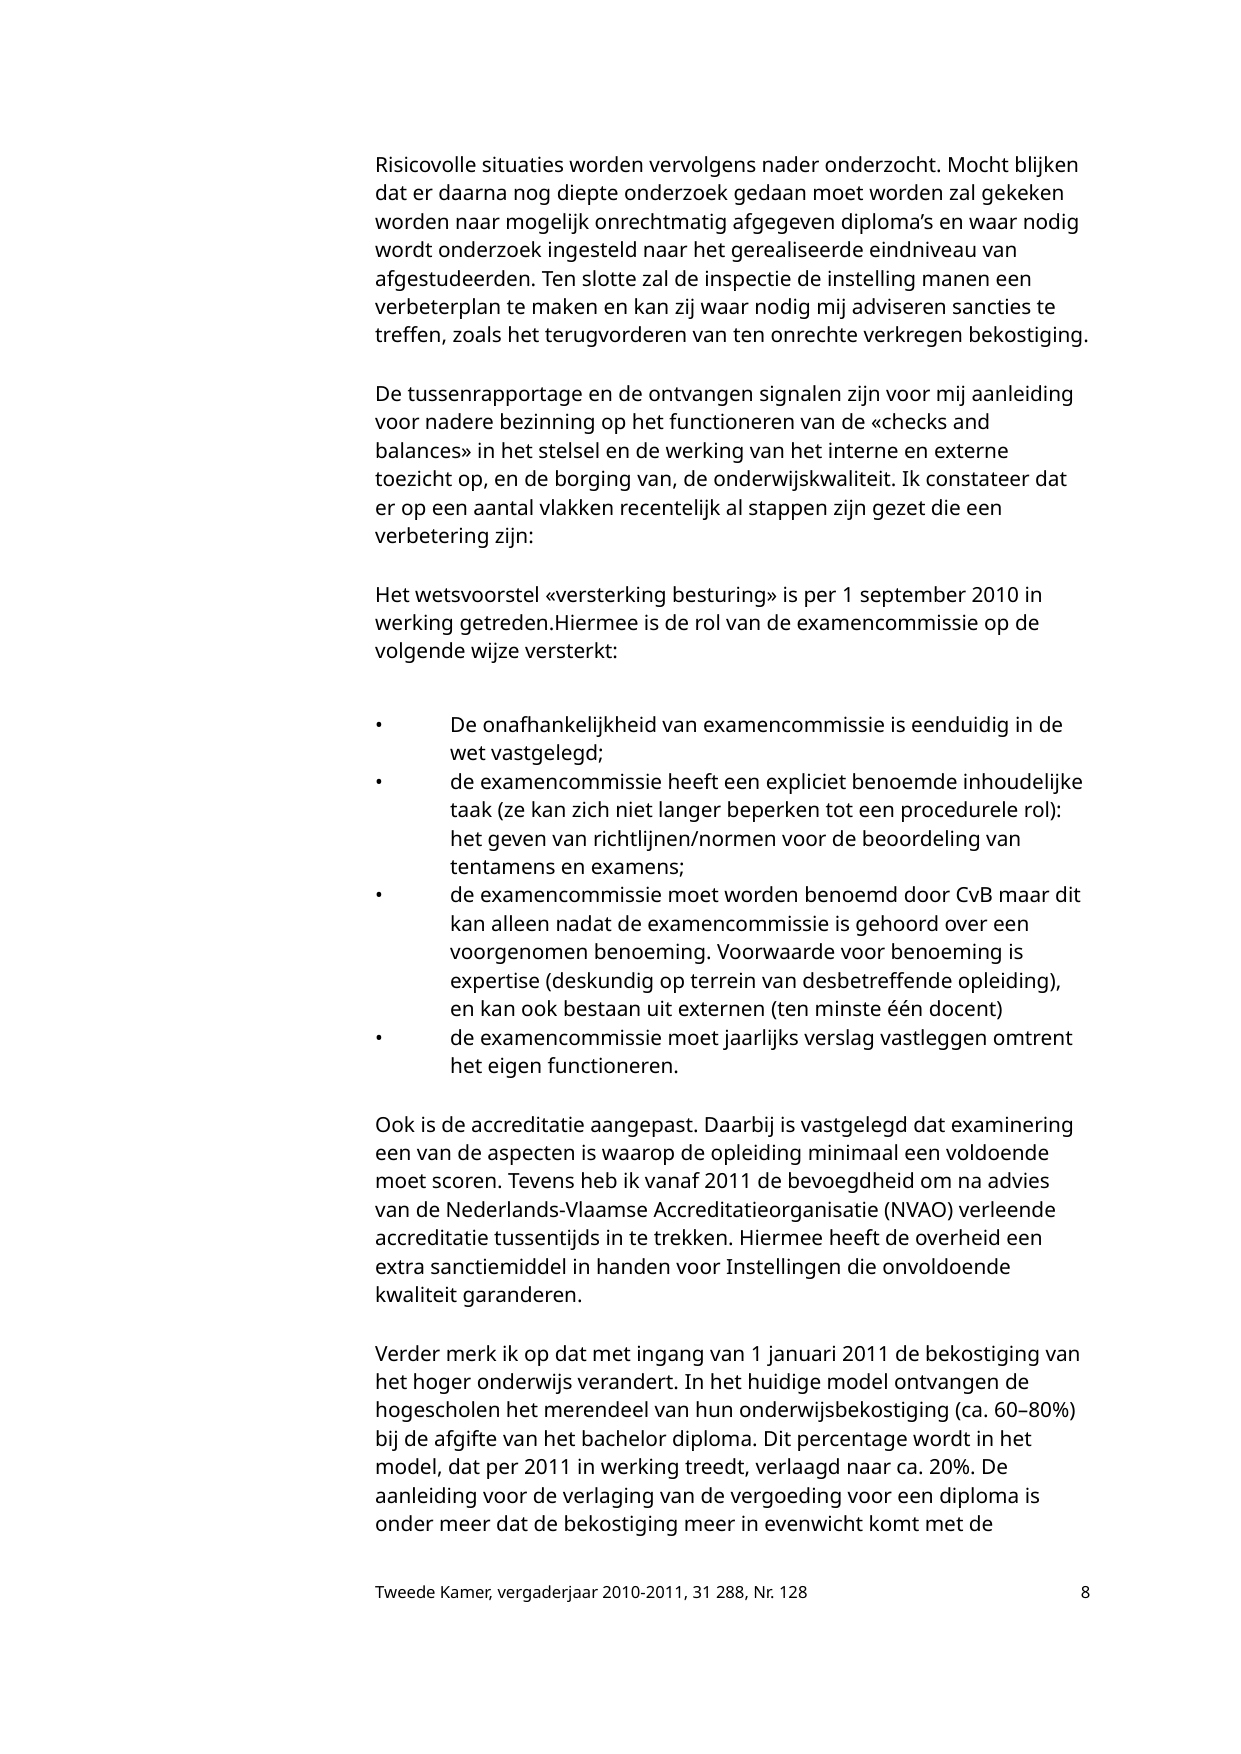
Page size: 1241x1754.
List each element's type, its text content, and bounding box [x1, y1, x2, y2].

text De tussenrapportage en de ontvangen signalen zijn voor mij aanleiding voor nadere bezinning op het functioneren van de «checks and balances» in het stelsel en de werking van het interne en externe toezicht op, en de borging van, de onderwijskwaliteit. Ik constateer dat er op een aantal vlakken recentelijk al stappen zijn gezet die een verbetering zijn: [375, 379, 1090, 550]
list de examencommissie heeft een expliciet benoemde inhoudelijke taak (ze kan zich niet langer beperken tot een procedurele rol): het geven van richtlijnen/normen voor de beoordeling van tentamens en examens; [375, 767, 1090, 881]
list de examencommissie moet worden benoemd door CvB maar dit kan alleen nadat de examencommissie is gehoord over een voorgenomen benoeming. Voorwaarde voor benoeming is expertise (deskundig op terrein van desbetreffende opleiding), en kan ook bestaan uit externen (ten minste één docent) [375, 881, 1090, 1023]
text Het wetsvoorstel «versterking besturing» is per 1 september 2010 in werking getreden.Hiermee is de rol van de examencommissie op de volgende wijze versterkt: [375, 580, 1090, 665]
list De onafhankelijkheid van examencommissie is eenduidig in de wet vastgelegd; [375, 710, 1090, 767]
text Ook is de accreditatie aangepast. Daarbij is vastgelegd dat examinering een van de aspecten is waarop de opleiding minimaal een voldoende moet scoren. Tevens heb ik vanaf 2011 de bevoegdheid om na advies van de Nederlands-Vlaamse Accreditatieorganisatie (NVAO) verleende accreditatie tussentijds in te trekken. Hiermee heeft de overheid een extra sanctiemiddel in handen voor Instellingen die onvoldoende kwaliteit garanderen. [375, 1110, 1090, 1309]
text Risicovolle situaties worden vervolgens nader onderzocht. Mocht blijken dat er daarna nog diepte onderzoek gedaan moet worden zal gekeken worden naar mogelijk onrechtmatig afgegeven diploma’s en waar nodig wordt onderzoek ingesteld naar het gerealiseerde eindniveau van afgestudeerden. Ten slotte zal de inspectie de instelling manen een verbeterplan te maken en kan zij waar nodig mij adviseren sancties te treffen, zoals het terugvorderen van ten onrechte verkregen bekostiging. [375, 150, 1090, 349]
list de examencommissie moet jaarlijks verslag vastleggen omtrent het eigen functioneren. [375, 1023, 1090, 1080]
text Verder merk ik op dat met ingang van 1 januari 2011 de bekostiging van het hoger onderwijs verandert. In het huidige model ontvangen de hogescholen het merendeel van hun onderwijsbekostiging (ca. 60–80%) bij de afgifte van het bachelor diploma. Dit percentage wordt in het model, dat per 2011 in werking treedt, verlaagd naar ca. 20%. De aanleiding voor de verlaging van de vergoeding voor een diploma is onder meer dat de bekostiging meer in evenwicht komt met de [375, 1339, 1090, 1538]
